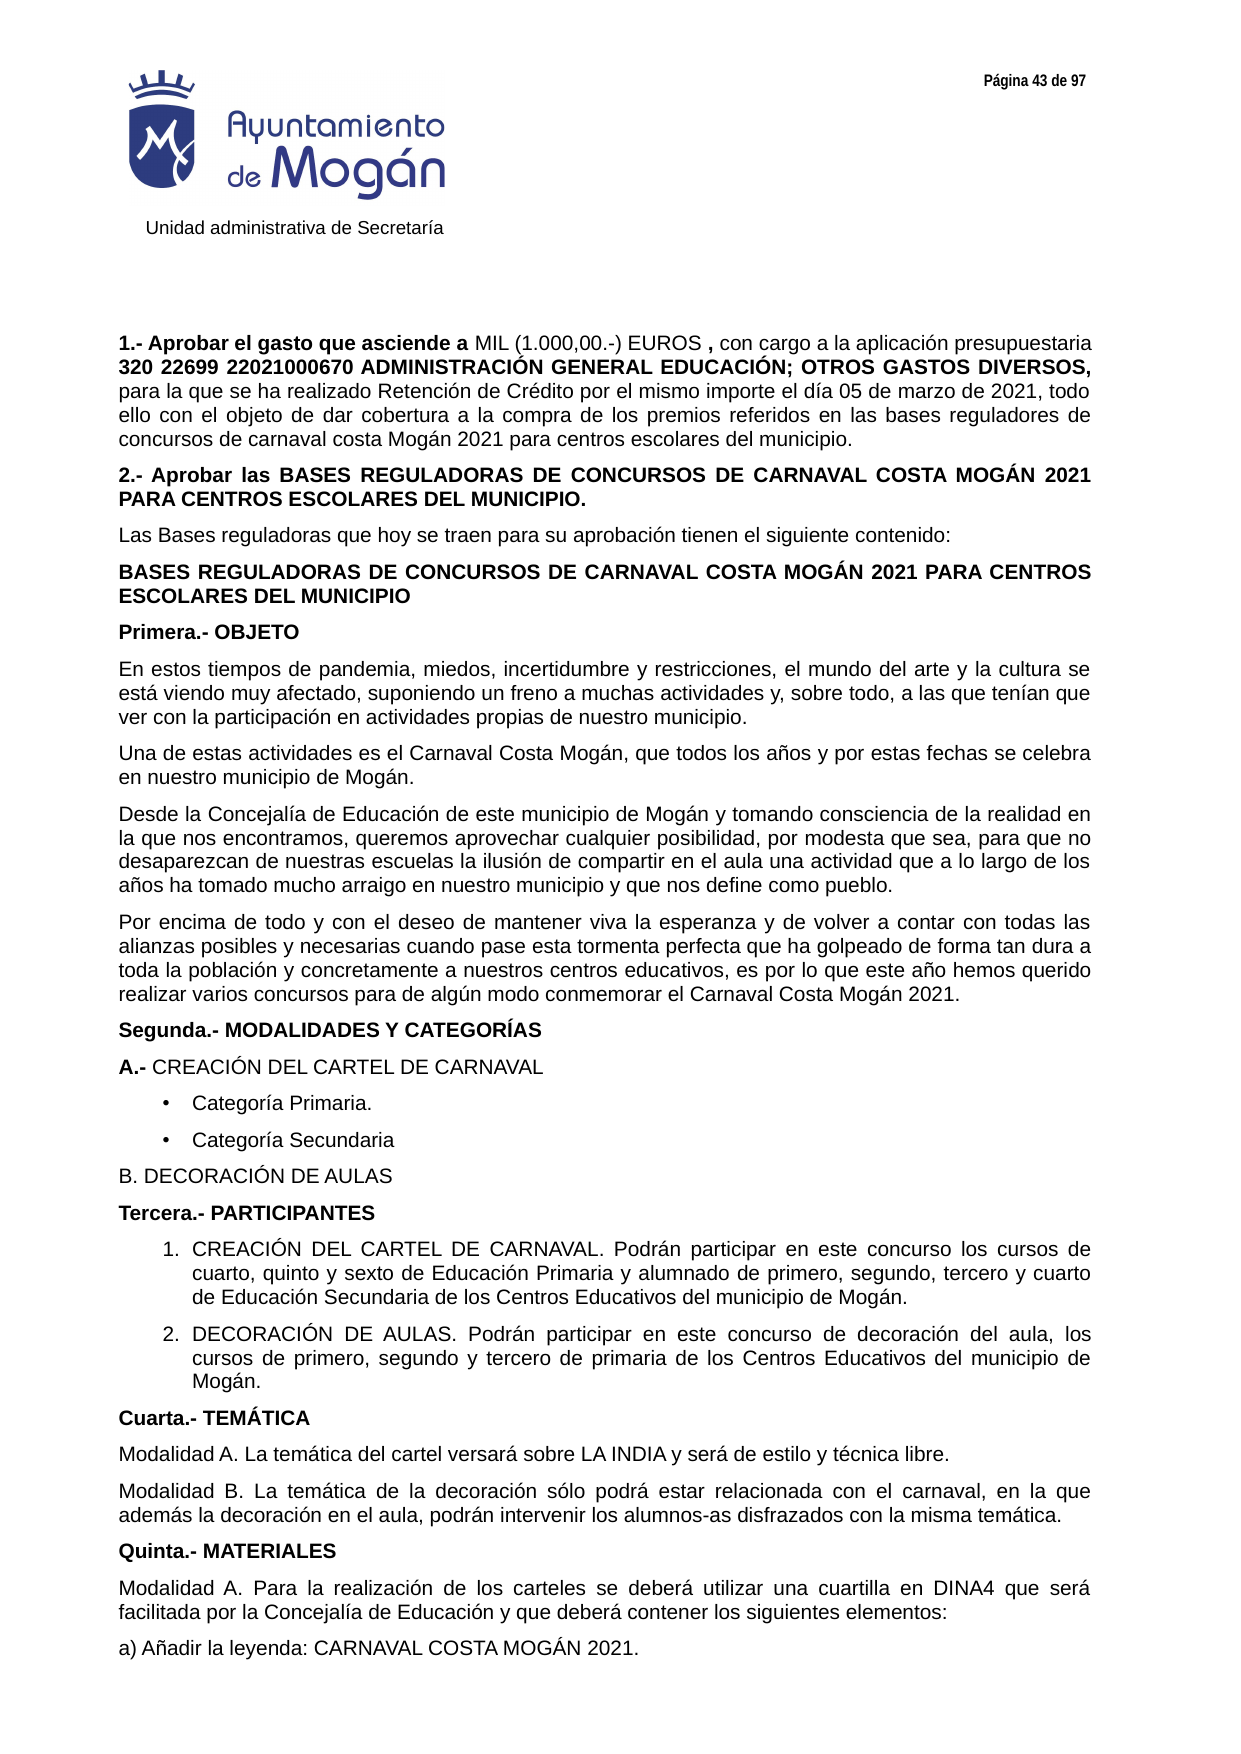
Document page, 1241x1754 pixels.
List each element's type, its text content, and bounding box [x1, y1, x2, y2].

text Cuarta.- TEMÁTICA [118, 1406, 1092, 1430]
text Tercera.- PARTICIPANTES [118, 1201, 1092, 1224]
text Primera.- OBJETO [118, 620, 1092, 644]
text Modalidad A. Para la realización de los carteles se deberá utilizar una cuartilla en DINA4 que será facilitada por la Concejalía de Educación y que deberá contener los siguientes elementos: [118, 1576, 1092, 1623]
text En estos tiempos de pandemia, miedos, incertidumbre y restricciones, el mundo del arte y la cultura se está viendo muy afectado, suponiendo un freno a muchas actividades y, sobre todo, a las que tenían que ver con la participación en actividades propias de nuestro municipio. [118, 657, 1092, 728]
text Segunda.- MODALIDADES Y CATEGORÍAS [118, 1018, 1092, 1042]
list DECORACIÓN DE AULAS. Podrán participar en este concurso de decoración del aula, los cursos de primero, segundo y tercero de primaria de los Centros Educativos del municipio de Mogán. [162, 1321, 1092, 1393]
text 2.- Aprobar las BASES REGULADORAS DE CONCURSOS DE CARNAVAL COSTA MOGÁN 2021 PARA CENTROS ESCOLARES DEL MUNICIPIO. [118, 463, 1092, 511]
text Por encima de todo y con el deseo de mantener viva la esperanza y de volver a contar con todas las alianzas posibles y necesarias cuando pase esta tormenta perfecta que ha golpeado de forma tan dura a toda la población y concretamente a nuestros centros educativos, es por lo que este año hemos querido realizar varios concursos para de algún modo conmemorar el Carnaval Costa Mogán 2021. [118, 910, 1092, 1006]
list Categoría Primaria. [162, 1091, 1092, 1115]
text BASES REGULADORAS DE CONCURSOS DE CARNAVAL COSTA MOGÁN 2021 PARA CENTROS ESCOLARES DEL MUNICIPIO [118, 560, 1092, 608]
list CREACIÓN DEL CARTEL DE CARNAVAL. Podrán participar en este concurso los cursos de cuarto, quinto y sexto de Educación Primaria y alumnado de primero, segundo, tercero y cuarto de Educación Secundaria de los Centros Educativos del municipio de Mogán. [162, 1237, 1092, 1309]
text B. DECORACIÓN DE AULAS [118, 1164, 1092, 1188]
text Desde la Concejalía de Educación de este municipio de Mogán y tomando consciencia de la realidad en la que nos encontramos, queremos aprovechar cualquier posibilidad, por modesta que sea, para que no desaparezcan de nuestras escuelas la ilusión de compartir en el aula una actividad que a lo largo de los años ha tomado mucho arraigo en nuestro municipio y que nos define como pueblo. [118, 801, 1092, 897]
text Modalidad A. La temática del cartel versará sobre LA INDIA y será de estilo y técnica libre. [118, 1442, 1092, 1466]
text Las Bases reguladoras que hoy se traen para su aprobación tienen el siguiente contenido: [118, 523, 1092, 547]
text Quinta.- MATERIALES [118, 1539, 1092, 1563]
list Categoría Secundaria [162, 1127, 1092, 1152]
picture [128, 70, 445, 206]
text 1.- Aprobar el gasto que asciende a MIL (1.000,00.-) EUROS , con cargo a la aplicación presupuestaria 320 22699 22021000670 ADMINISTRACIÓN GENERAL EDUCACIÓN; OTROS GASTOS DIVERSOS, para la que se ha realizado Retención de Crédito por el mismo importe el día 05 de marzo de 2021, todo ello con el objeto de dar cobertura a la compra de los premios referidos en las bases reguladores de concursos de carnaval costa Mogán 2021 para centros escolares del municipio. [118, 331, 1092, 450]
text Una de estas actividades es el Carnaval Costa Mogán, que todos los años y por estas fechas se celebra en nuestro municipio de Mogán. [118, 741, 1092, 789]
text Modalidad B. La temática de la decoración sólo podrá estar relacionada con el carnaval, en la que además la decoración en el aula, podrán intervenir los alumnos-as disfrazados con la misma temática. [118, 1479, 1092, 1527]
text a) Añadir la leyenda: CARNAVAL COSTA MOGÁN 2021. [118, 1636, 1092, 1660]
text A.- CREACIÓN DEL CARTEL DE CARNAVAL [118, 1054, 1092, 1078]
